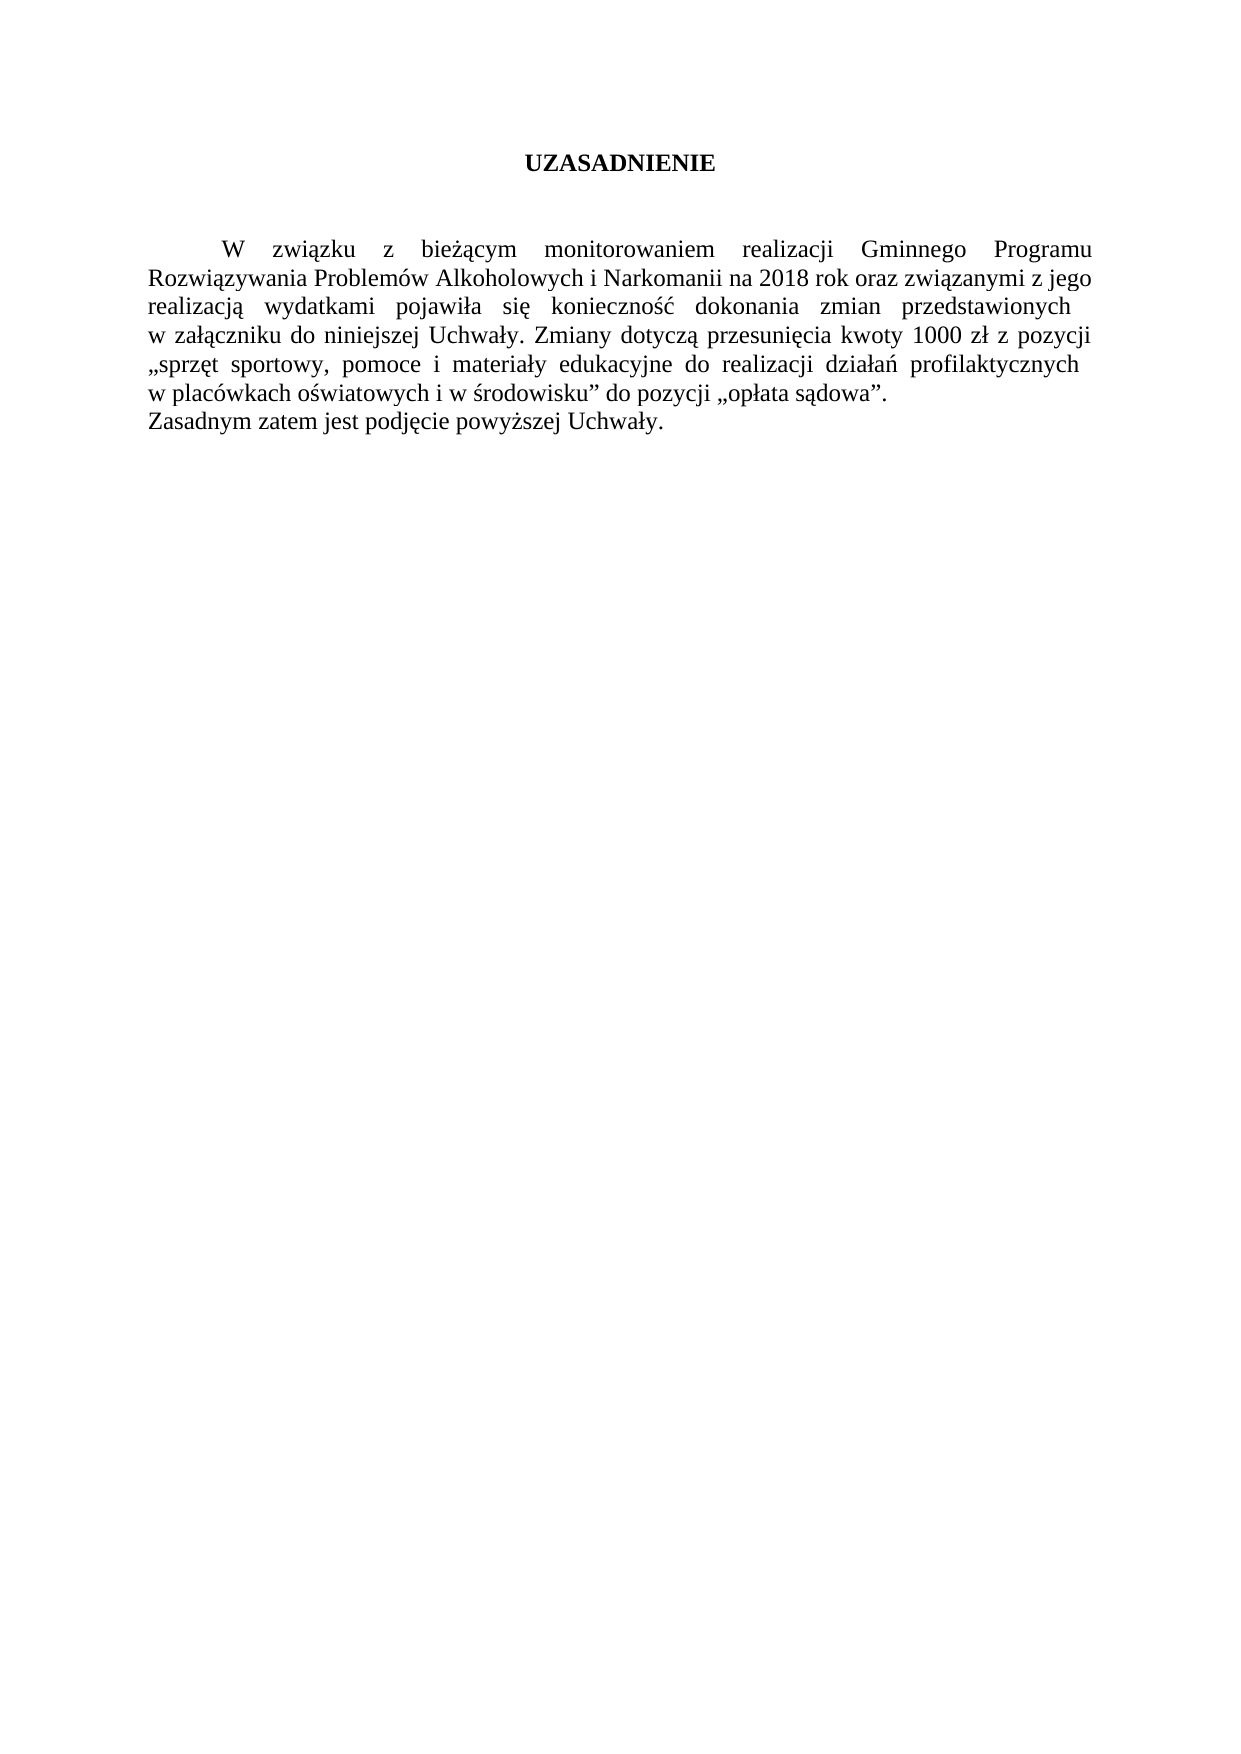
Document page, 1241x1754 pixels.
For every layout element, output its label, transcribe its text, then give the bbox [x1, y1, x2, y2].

text Uzasadnienie [148, 148, 1093, 176]
text Zasadnym zatem jest podjęcie powyższej Uchwały. [148, 406, 1093, 435]
text W związku z bieżącym monitorowaniem realizacji Gminnego Programu Rozwiązywania Problemów Alkoholowych i Narkomanii na 2018 rok oraz związanymi z jego realizacją wydatkami pojawiła się konieczność dokonania zmian przedstawionych w załączniku do niniejszej Uchwały. Zmiany dotyczą przesunięcia kwoty 1000 zł z pozycji „sprzęt sportowy, pomoce i materiały edukacyjne do realizacji działań profilaktycznych w placówkach oświatowych i w środowisku” do pozycji „opłata sądowa”. [148, 234, 1093, 406]
